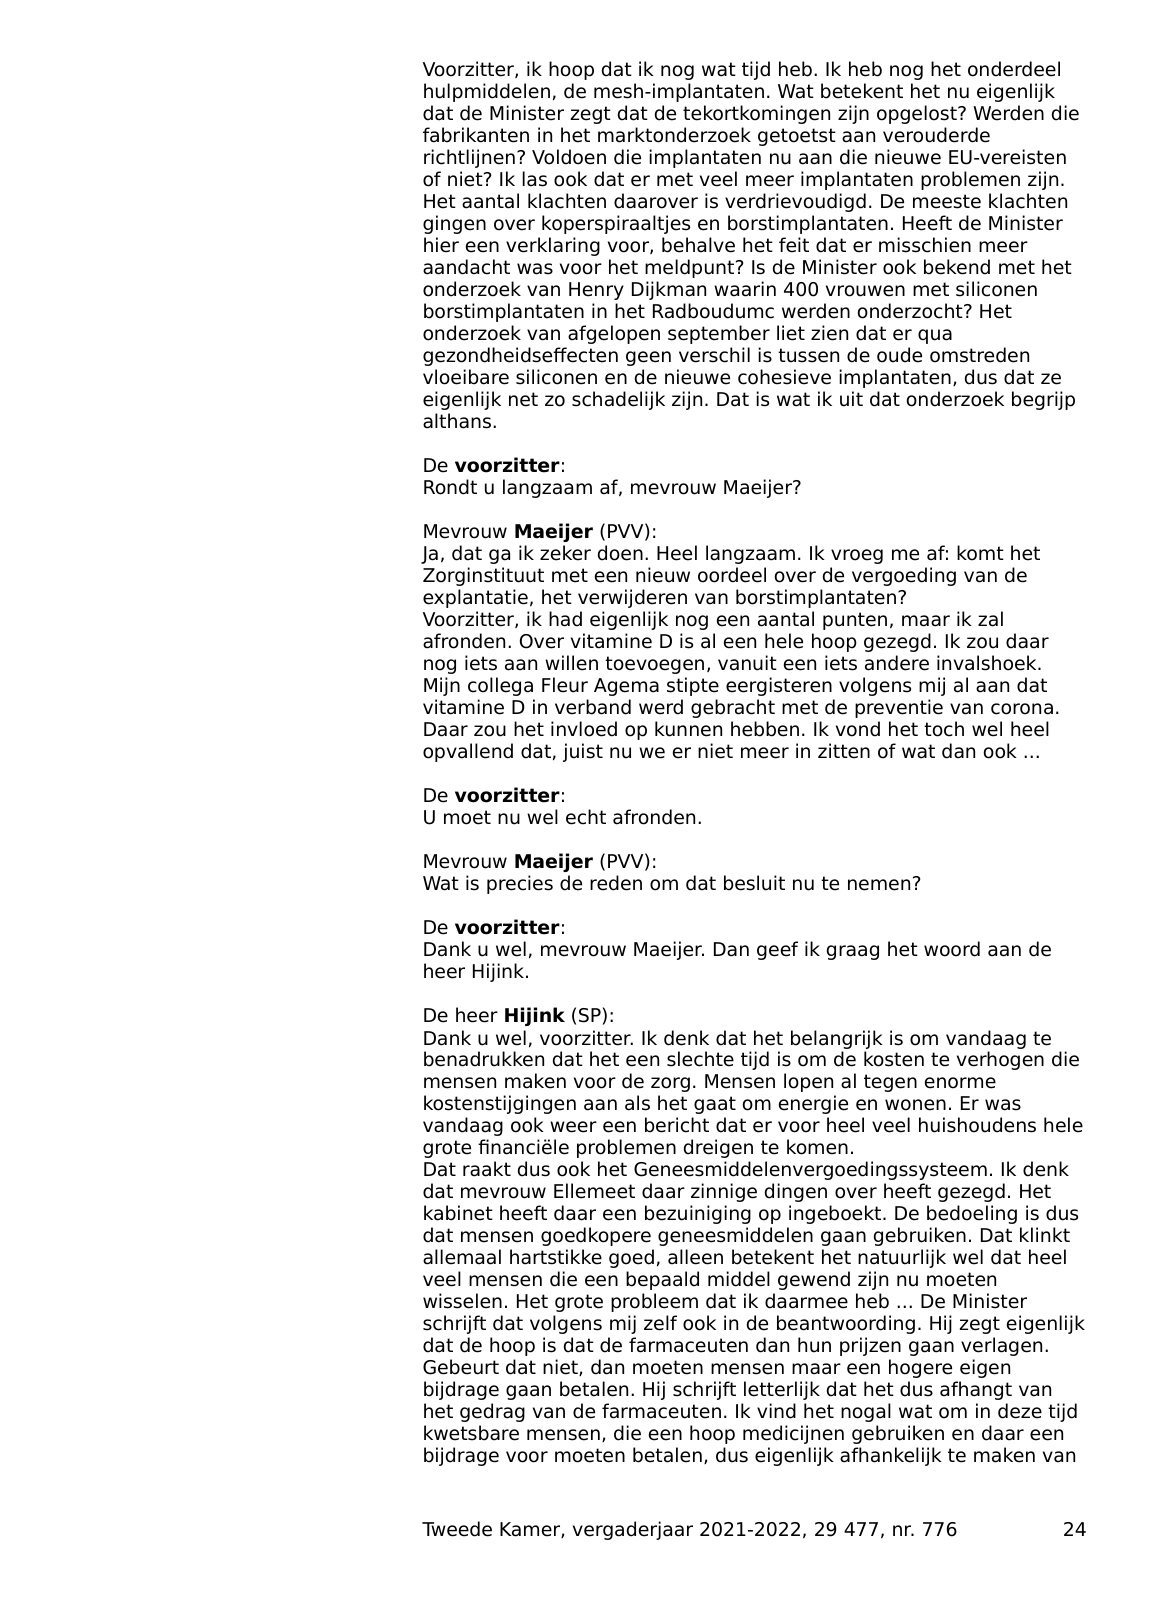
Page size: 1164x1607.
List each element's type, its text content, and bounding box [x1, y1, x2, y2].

text Ja, dat ga ik zeker doen. Heel langzaam. Ik vroeg me af: komt het Zorginstituut met een nieuw oordeel over de vergoeding van de explantatie, het verwijderen van borstimplantaten? [422, 543, 1087, 609]
text Voorzitter, ik hoop dat ik nog wat tijd heb. Ik heb nog het onderdeel hulpmiddelen, de mesh-implantaten. Wat betekent het nu eigenlijk dat de Minister zegt dat de tekortkomingen zijn opgelost? Werden die fabrikanten in het marktonderzoek getoetst aan verouderde richtlijnen? Voldoen die implantaten nu aan die nieuwe EU-vereisten of niet? Ik las ook dat er met veel meer implantaten problemen zijn. Het aantal klachten daarover is verdrievoudigd. De meeste klachten gingen over koperspiraaltjes en borstimplantaten. Heeft de Minister hier een verklaring voor, behalve het feit dat er misschien meer aandacht was voor het meldpunt? Is de Minister ook bekend met het onderzoek van Henry Dijkman waarin 400 vrouwen met siliconen borstimplantaten in het Radboudumc werden onderzocht? Het onderzoek van afgelopen september liet zien dat er qua gezondheidseffecten geen verschil is tussen de oude omstreden vloeibare siliconen en de nieuwe cohesieve implantaten, dus dat ze eigenlijk net zo schadelijk zijn. Dat is wat ik uit dat onderzoek begrijp althans. [422, 59, 1087, 433]
text Rondt u langzaam af, mevrouw Maeijer? [422, 477, 1087, 499]
text Dat raakt dus ook het Geneesmiddelenvergoedingssysteem. Ik denk dat mevrouw Ellemeet daar zinnige dingen over heeft gezegd. Het kabinet heeft daar een bezuiniging op ingeboekt. De bedoeling is dus dat mensen goedkopere geneesmiddelen gaan gebruiken. Dat klinkt allemaal hartstikke goed, alleen betekent het natuurlijk wel dat heel veel mensen die een bepaald middel gewend zijn nu moeten wisselen. Het grote probleem dat ik daarmee heb ... De Minister schrijft dat volgens mij zelf ook in de beantwoording. Hij zegt eigenlijk dat de hoop is dat de farmaceuten dan hun prijzen gaan verlagen. Gebeurt dat niet, dan moeten mensen maar een hogere eigen bijdrage gaan betalen. Hij schrijft letterlijk dat het dus afhangt van het gedrag van de farmaceuten. Ik vind het nogal wat om in deze tijd kwetsbare mensen, die een hoop medicijnen gebruiken en daar een bijdrage voor moeten betalen, dus eigenlijk afhankelijk te maken van [422, 1159, 1087, 1467]
text De voorzitter: [422, 917, 1087, 939]
text De voorzitter: [422, 785, 1087, 807]
text U moet nu wel echt afronden. [422, 807, 1087, 829]
text Voorzitter, ik had eigenlijk nog een aantal punten, maar ik zal afronden. Over vitamine D is al een hele hoop gezegd. Ik zou daar nog iets aan willen toevoegen, vanuit een iets andere invalshoek. Mijn collega Fleur Agema stipte eergisteren volgens mij al aan dat vitamine D in verband werd gebracht met de preventie van corona. Daar zou het invloed op kunnen hebben. Ik vond het toch wel heel opvallend dat, juist nu we er niet meer in zitten of wat dan ook ... [422, 609, 1087, 763]
text De voorzitter: [422, 455, 1087, 477]
text Mevrouw Maeijer (PVV): [422, 521, 1087, 543]
text Dank u wel, voorzitter. Ik denk dat het belangrijk is om vandaag te benadrukken dat het een slechte tijd is om de kosten te verhogen die mensen maken voor de zorg. Mensen lopen al tegen enorme kostenstijgingen aan als het gaat om energie en wonen. Er was vandaag ook weer een bericht dat er voor heel veel huishoudens hele grote financiële problemen dreigen te komen. [422, 1027, 1087, 1159]
text Dank u wel, mevrouw Maeijer. Dan geef ik graag het woord aan de heer Hijink. [422, 939, 1087, 983]
text Mevrouw Maeijer (PVV): [422, 851, 1087, 873]
text De heer Hijink (SP): [422, 1005, 1087, 1027]
text Wat is precies de reden om dat besluit nu te nemen? [422, 873, 1087, 895]
